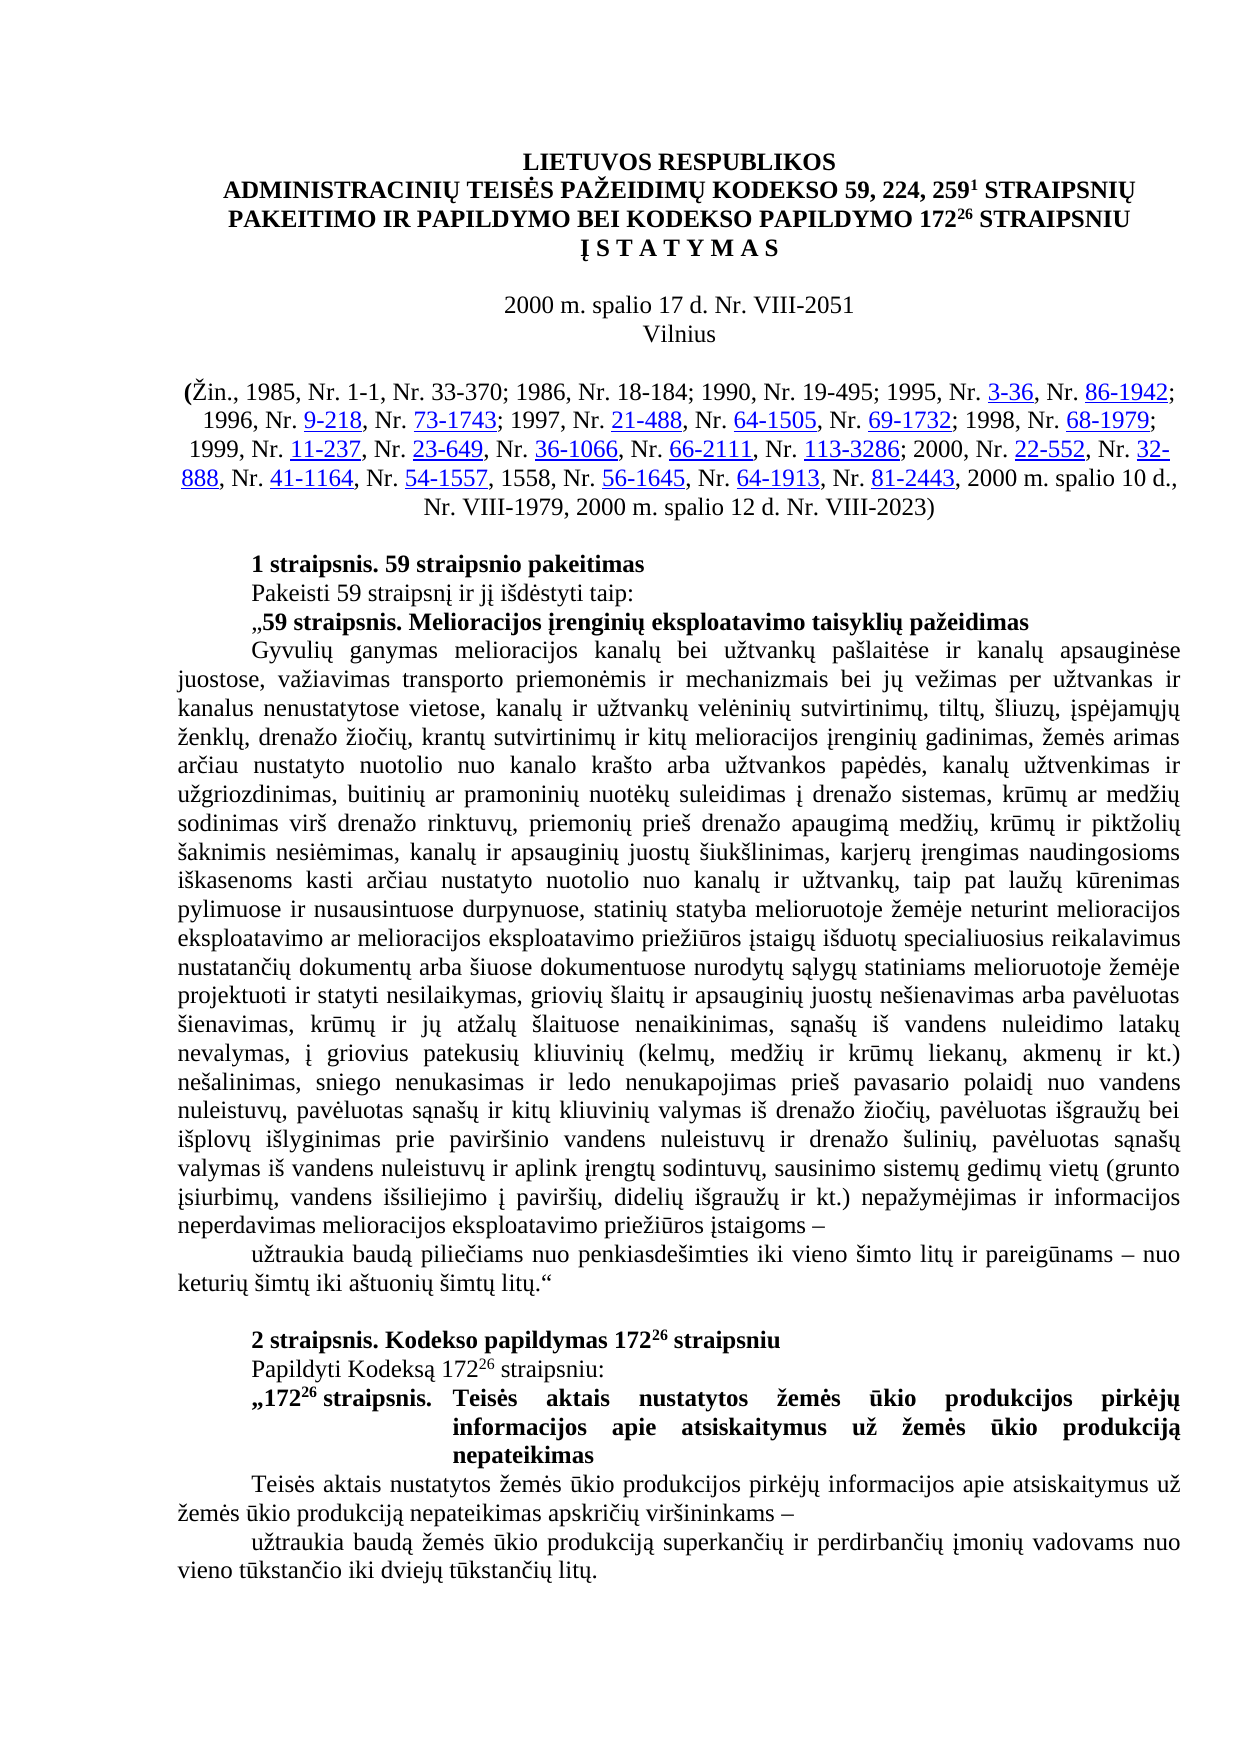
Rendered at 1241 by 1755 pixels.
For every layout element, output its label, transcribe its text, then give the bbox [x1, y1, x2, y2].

text užtraukia baudą žemės ūkio produkciją superkančių ir perdirbančių įmonių vadovams nuo vieno tūkstančio iki dviejų tūkstančių litų. [177, 1527, 1181, 1584]
text 2000 m. spalio 17 d. Nr. VIII-2051 [177, 291, 1181, 319]
text Į S T A T Y M A S [177, 233, 1181, 262]
text Gyvulių ganymas melioracijos kanalų bei užtvankų pašlaitėse ir kanalų apsauginėse juostose, važiavimas transporto priemonėmis ir mechanizmais bei jų vežimas per užtvankas ir kanalus nenustatytose vietose, kanalų ir užtvankų velėninių sutvirtinimų, tiltų, šliuzų, įspėjamųjų ženklų, drenažo žiočių, krantų sutvirtinimų ir kitų melioracijos įrenginių gadinimas, žemės arimas arčiau nustatyto nuotolio nuo kanalo krašto arba užtvankos papėdės, kanalų užtvenkimas ir užgriozdinimas, buitinių ar pramoninių nuotėkų suleidimas į drenažo sistemas, krūmų ar medžių sodinimas virš drenažo rinktuvų, priemonių prieš drenažo apaugimą medžių, krūmų ir piktžolių šaknimis nesiėmimas, kanalų ir apsauginių juostų šiukšlinimas, karjerų įrengimas naudingosioms iškasenoms kasti arčiau nustatyto nuotolio nuo kanalų ir užtvankų, taip pat laužų kūrenimas pylimuose ir nusausintuose durpynuose, statinių statyba melioruotoje žemėje neturint melioracijos eksploatavimo ar melioracijos eksploatavimo priežiūros įstaigų išduotų specialiuosius reikalavimus nustatančių dokumentų arba šiuose dokumentuose nurodytų sąlygų statiniams melioruotoje žemėje projektuoti ir statyti nesilaikymas, griovių šlaitų ir apsauginių juostų nešienavimas arba pavėluotas šienavimas, krūmų ir jų atžalų šlaituose nenaikinimas, sąnašų iš vandens nuleidimo latakų nevalymas, į griovius patekusių kliuvinių (kelmų, medžių ir krūmų liekanų, akmenų ir kt.) nešalinimas, sniego nenukasimas ir ledo nenukapojimas prieš pavasario polaidį nuo vandens nuleistuvų, pavėluotas sąnašų ir kitų kliuvinių valymas iš drenažo žiočių, pavėluotas išgraužų bei išplovų išlyginimas prie paviršinio vandens nuleistuvų ir drenažo šulinių, pavėluotas sąnašų valymas iš vandens nuleistuvų ir aplink įrengtų sodintuvų, sausinimo sistemų gedimų vietų (grunto įsiurbimų, vandens išsiliejimo į paviršių, didelių išgraužų ir kt.) nepažymėjimas ir informacijos neperdavimas melioracijos eksploatavimo priežiūros įstaigoms – [177, 636, 1181, 1239]
text „59 straipsnis. Melioracijos įrenginių eksploatavimo taisyklių pažeidimas [177, 607, 1181, 636]
text 1 straipsnis. 59 straipsnio pakeitimas [177, 549, 1181, 578]
text Teisės aktais nustatytos žemės ūkio produkcijos pirkėjų informacijos apie atsiskaitymus už žemės ūkio produkciją nepateikimas apskričių viršininkams – [177, 1469, 1181, 1527]
text Pakeisti 59 straipsnį ir jį išdėstyti taip: [177, 578, 1181, 607]
text (Žin., 1985, Nr. 1-1, Nr. 33-370; 1986, Nr. 18-184; 1990, Nr. 19-495; 1995, Nr. 3-36, Nr. 86-1942; 1996, Nr. 9-218, Nr. 73-1743; 1997, Nr. 21-488, Nr. 64-1505, Nr. 69-1732; 1998, Nr. 68-1979; 1999, Nr. 11-237, Nr. 23-649, Nr. 36-1066, Nr. 66-2111, Nr. 113-3286; 2000, Nr. 22-552, Nr. 32-888, Nr. 41-1164, Nr. 54-1557, 1558, Nr. 56-1645, Nr. 64-1913, Nr. 81-2443, 2000 m. spalio 10 d., Nr. VIII-1979, 2000 m. spalio 12 d. Nr. VIII-2023) [177, 377, 1181, 521]
text Papildyti Kodeksą 17226 straipsniu: [177, 1354, 1181, 1383]
text ADMINISTRACINIŲ TEISĖS PAŽEIDIMŲ KODEKSO 59, 224, 2591 STRAIPSNIŲ PAKEITIMO IR PAPILDYMO BEI KODEKSO PAPILDYMO 17226 STRAIPSNIU [177, 176, 1181, 233]
text 2 straipsnis. Kodekso papildymas 17226 straipsniu [177, 1326, 1181, 1354]
text Vilnius [177, 319, 1181, 348]
text „17226 straipsnis. Teisės aktais nustatytos žemės ūkio produkcijos pirkėjų informacijos apie atsiskaitymus už žemės ūkio produkciją nepateikimas [251, 1383, 1181, 1469]
text LIETUVOS RESPUBLIKOS [177, 147, 1181, 176]
text užtraukia baudą piliečiams nuo penkiasdešimties iki vieno šimto litų ir pareigūnams – nuo keturių šimtų iki aštuonių šimtų litų.“ [177, 1239, 1181, 1297]
